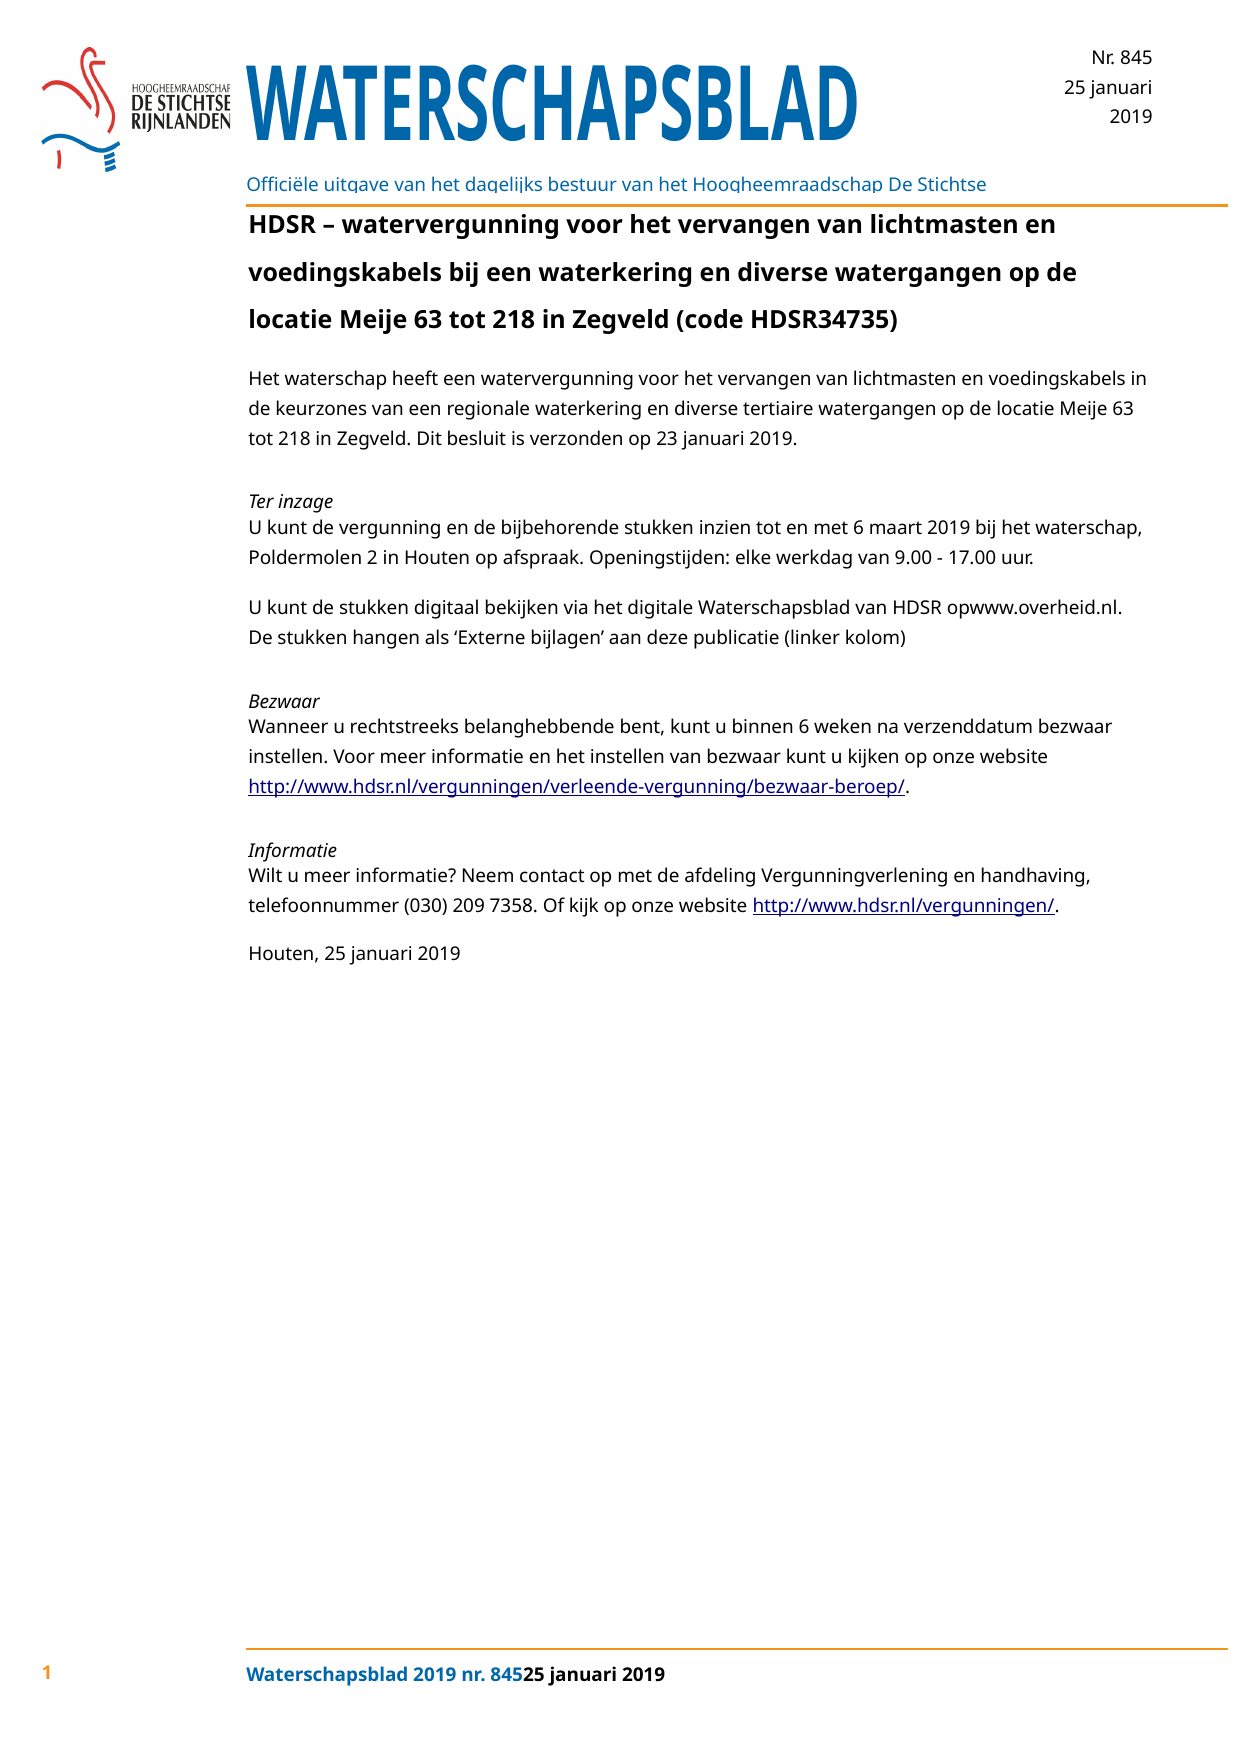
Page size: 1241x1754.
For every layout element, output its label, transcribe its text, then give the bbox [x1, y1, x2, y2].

text Houten, 25 januari 2019 [248, 940, 1152, 966]
text Wilt u meer informatie? Neem contact op met de afdeling Vergunningverlening en handhaving, telefoonnummer (030) 209 7358. Of kijk op onze website http://www.hdsr.nl/vergunningen/. [248, 862, 1152, 918]
text HDSR – watervergunning voor het vervangen van lichtmasten en voedingskabels bij een waterkering en diverse watergangen op de locatie Meije 63 tot 218 in Zegveld (code HDSR34735) [248, 207, 1152, 336]
text Bezwaar [248, 688, 1152, 714]
picture [41, 47, 231, 172]
text Het waterschap heeft een watervergunning voor het vervangen van lichtmasten en voedingskabels in de keurzones van een regionale waterkering en diverse tertiaire watergangen op de locatie Meije 63 tot 218 in Zegveld. Dit besluit is verzonden op 23 januari 2019. [248, 366, 1152, 450]
text Informatie [248, 837, 1152, 862]
text U kunt de stukken digitaal bekijken via het digitale Waterschapsblad van HDSR opwww.overheid.nl. De stukken hangen als ‘Externe bijlagen’ aan deze publicatie (linker kolom) [248, 594, 1152, 650]
text Wanneer u rechtstreeks belanghebbende bent, kunt u binnen 6 weken na verzenddatum bezwaar instellen. Voor meer informatie en het instellen van bezwaar kunt u kijken op onze website http://www.hdsr.nl/vergunningen/verleende-vergunning/bezwaar-beroep/. [248, 714, 1152, 798]
text Ter inzage [248, 489, 1152, 514]
text U kunt de vergunning en de bijbehorende stukken inzien tot en met 6 maart 2019 bij het waterschap, Poldermolen 2 in Houten op afspraak. Openingstijden: elke werkdag van 9.00 - 17.00 uur. [248, 514, 1152, 570]
